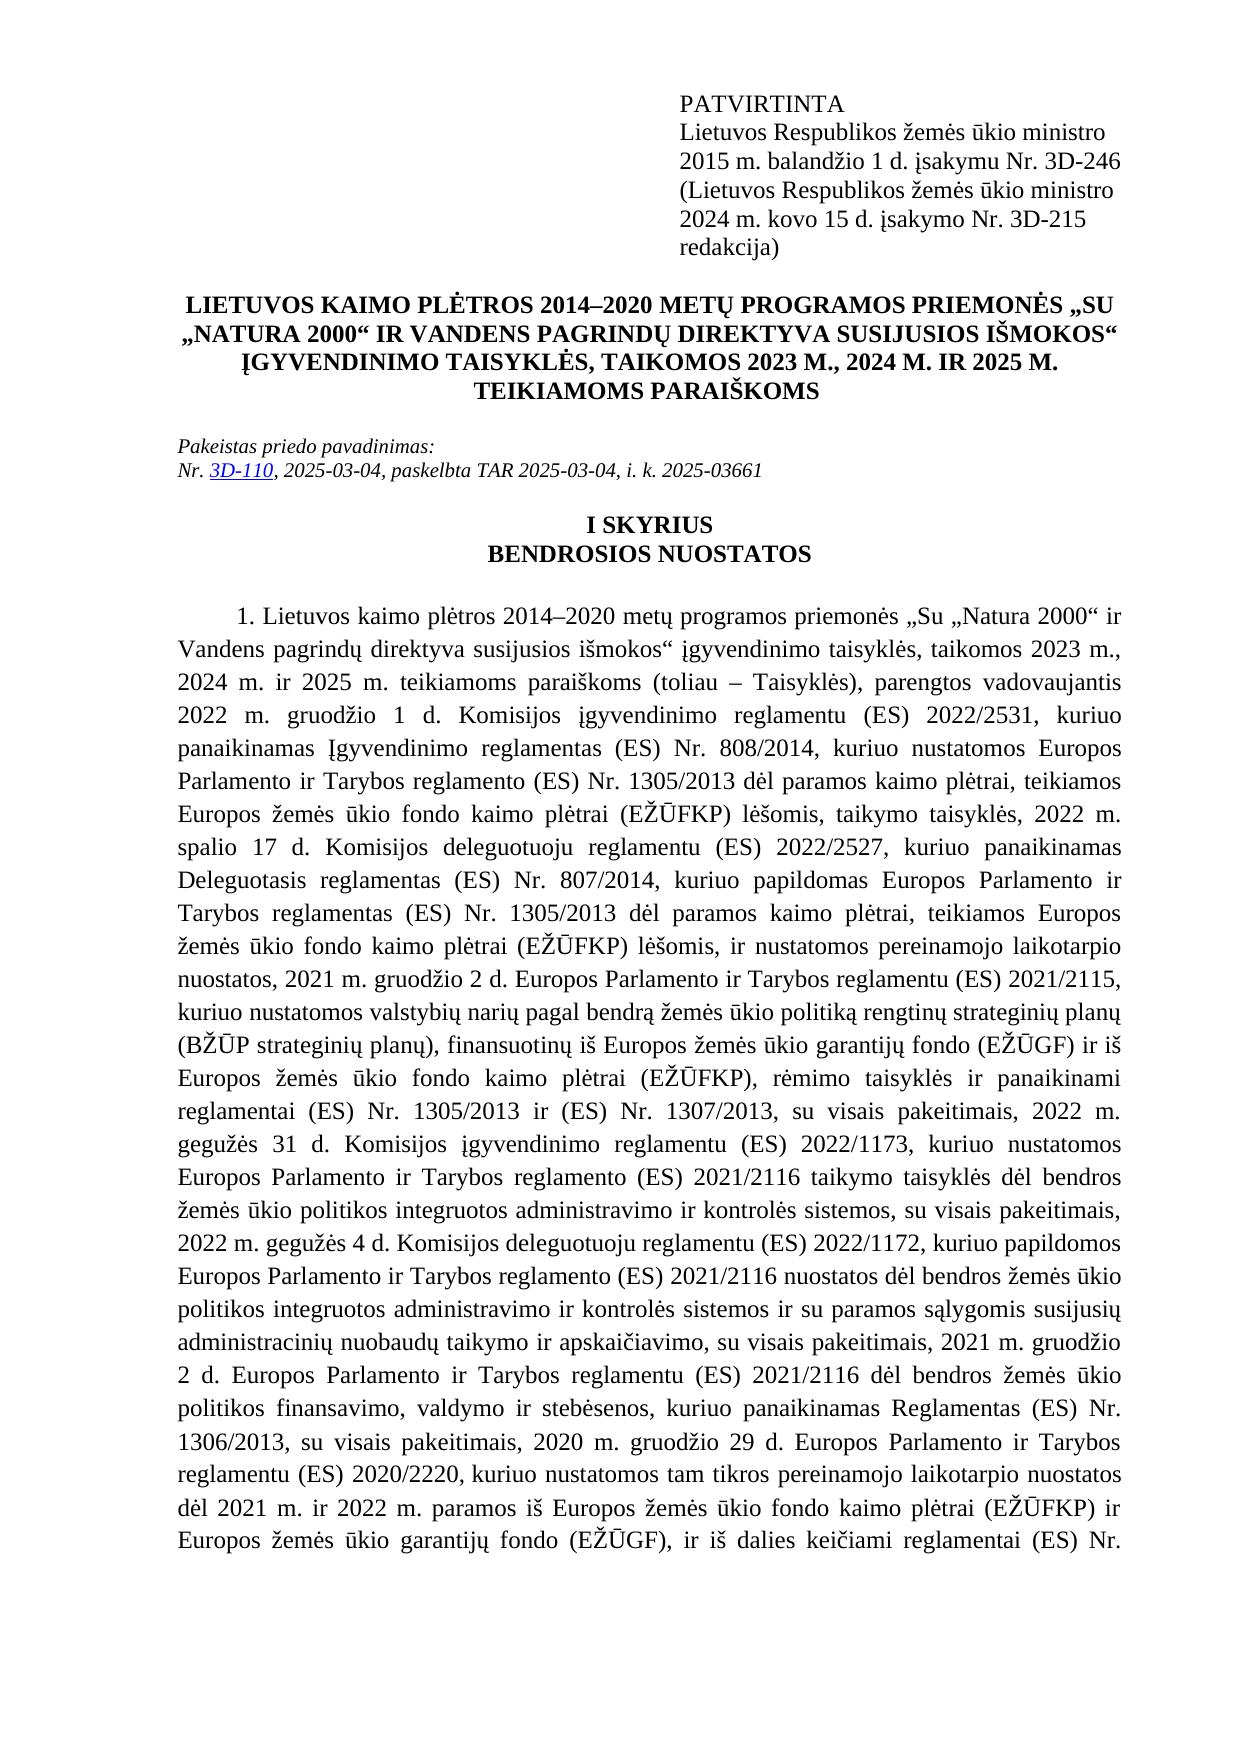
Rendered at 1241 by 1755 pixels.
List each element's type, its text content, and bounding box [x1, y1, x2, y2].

text Nr. 3D-110, 2025-03-04, paskelbta TAR 2025-03-04, i. k. 2025-03661 [177, 458, 1122, 482]
text I SKYRIUS [177, 511, 1122, 539]
text BENDROSIOS NUOSTATOS [177, 539, 1122, 568]
text Pakeistas priedo pavadinimas: [177, 434, 1122, 458]
text (Lietuvos Respublikos žemės ūkio ministro [177, 175, 1122, 204]
text redakcija) [177, 232, 1122, 261]
text 2015 m. balandžio 1 d. įsakymu Nr. 3D-246 [177, 146, 1122, 175]
text 2024 m. kovo 15 d. įsakymo Nr. 3D-215 [177, 204, 1122, 232]
text 1. Lietuvos kaimo plėtros 2014–2020 metų programos priemonės „Su „Natura 2000“ ir Vandens pagrindų direktyva susijusios išmokos“ įgyvendinimo taisyklės, taikomos 2023 m., 2024 m. ir 2025 m. teikiamoms paraiškoms (toliau – Taisyklės), parengtos vadovaujantis 2022 m. gruodžio 1 d. Komisijos įgyvendinimo reglamentu (ES) 2022/2531, kuriuo panaikinamas Įgyvendinimo reglamentas (ES) Nr. 808/2014, kuriuo nustatomos Europos Parlamento ir Tarybos reglamento (ES) Nr. 1305/2013 dėl paramos kaimo plėtrai, teikiamos Europos žemės ūkio fondo kaimo plėtrai (EŽŪFKP) lėšomis, taikymo taisyklės, 2022 m. spalio 17 d. Komisijos deleguotuoju reglamentu (ES) 2022/2527, kuriuo panaikinamas Deleguotasis reglamentas (ES) Nr. 807/2014, kuriuo papildomas Europos Parlamento ir Tarybos reglamentas (ES) Nr. 1305/2013 dėl paramos kaimo plėtrai, teikiamos Europos žemės ūkio fondo kaimo plėtrai (EŽŪFKP) lėšomis, ir nustatomos pereinamojo laikotarpio nuostatos, 2021 m. gruodžio 2 d. Europos Parlamento ir Tarybos reglamentu (ES) 2021/2115, kuriuo nustatomos valstybių narių pagal bendrą žemės ūkio politiką rengtinų strateginių planų (BŽŪP strateginių planų), finansuotinų iš Europos žemės ūkio garantijų fondo (EŽŪGF) ir iš Europos žemės ūkio fondo kaimo plėtrai (EŽŪFKP), rėmimo taisyklės ir panaikinami reglamentai (ES) Nr. 1305/2013 ir (ES) Nr. 1307/2013, su visais pakeitimais, 2022 m. gegužės 31 d. Komisijos įgyvendinimo reglamentu (ES) 2022/1173, kuriuo nustatomos Europos Parlamento ir Tarybos reglamento (ES) 2021/2116 taikymo taisyklės dėl bendros žemės ūkio politikos integruotos administravimo ir kontrolės sistemos, su visais pakeitimais, 2022 m. gegužės 4 d. Komisijos deleguotuoju reglamentu (ES) 2022/1172, kuriuo papildomos Europos Parlamento ir Tarybos reglamento (ES) 2021/2116 nuostatos dėl bendros žemės ūkio politikos integruotos administravimo ir kontrolės sistemos ir su paramos sąlygomis susijusių administracinių nuobaudų taikymo ir apskaičiavimo, su visais pakeitimais, 2021 m. gruodžio 2 d. Europos Parlamento ir Tarybos reglamentu (ES) 2021/2116 dėl bendros žemės ūkio politikos finansavimo, valdymo ir stebėsenos, kuriuo panaikinamas Reglamentas (ES) Nr. 1306/2013, su visais pakeitimais, 2020 m. gruodžio 29 d. Europos Parlamento ir Tarybos reglamentu (ES) 2020/2220, kuriuo nustatomos tam tikros pereinamojo laikotarpio nuostatos dėl 2021 m. ir 2022 m. paramos iš Europos žemės ūkio fondo kaimo plėtrai (EŽŪFKP) ir Europos žemės ūkio garantijų fondo (EŽŪGF), ir iš dalies keičiami reglamentai (ES) Nr. [177, 601, 1122, 1554]
text Lietuvos Respublikos žemės ūkio ministro [177, 117, 1122, 146]
text LIETUVOS KAIMO PLĖTROS 2014–2020 METŲ PROGRAMOS PRIEMONĖS „SU „NATURA 2000“ IR VANDENS PAGRINDŲ DIREKTYVA SUSIJUSIOS IŠMOKOS“ ĮGYVENDINIMO TAISYKLĖS, TAIKOMOS 2023 M., 2024 M. IR 2025 M. TEIKIAMOMS PARAIŠKOMS [177, 290, 1122, 405]
text PATVIRTINTA [177, 89, 1122, 117]
